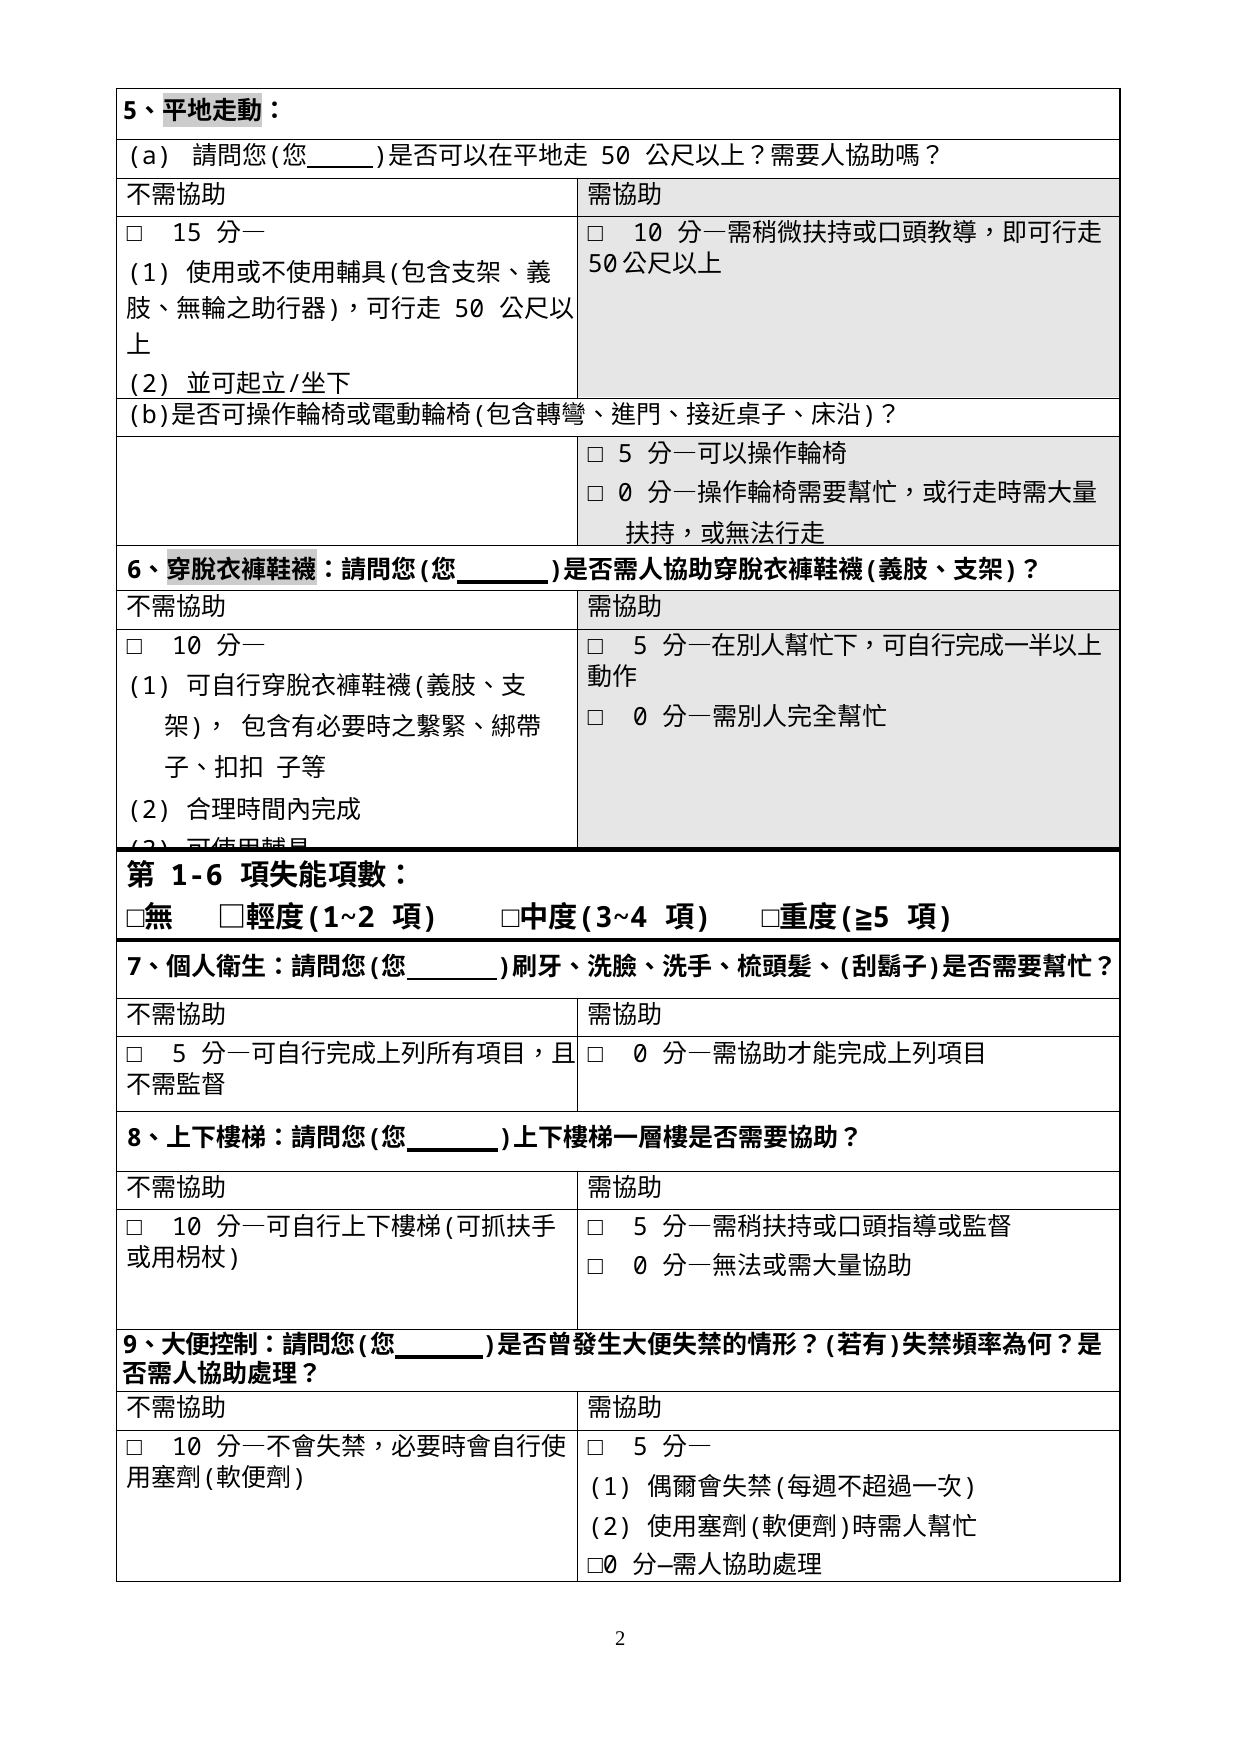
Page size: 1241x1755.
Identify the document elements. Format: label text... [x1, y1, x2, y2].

table_cell □ 15 分— (1) 使用或不使用輔具(包含支架、義肢、無輪之助行器)，可行走 50 公尺以上 (2) 並可起立/坐下 [117, 217, 577, 397]
table_cell (a) 請問您(您 )是否可以在平地走 50 公尺以上？需要人協助嗎？ [117, 140, 1119, 177]
table_cell 7、個人衛生：請問您(您 )刷牙、洗臉、洗手、梳頭髪、(刮鬍子)是否需要幫忙？ [117, 942, 1119, 998]
table_cell 需協助 [578, 179, 1119, 216]
table_cell □ 5 分— (1) 偶爾會失禁(每週不超過一次) (2) 使用塞劑(軟便劑)時需人幫忙 □0 分—需人協助處理 [578, 1431, 1119, 1581]
table_cell 需協助 [578, 1392, 1119, 1429]
table_cell □ 5 分—可以操作輪椅 □ 0 分—操作輪椅需要幫忙，或行走時需大量扶持，或無法行走 [578, 437, 1119, 545]
table_cell (b)是否可操作輪椅或電動輪椅(包含轉彎、進門、接近桌子、床沿)？ [117, 399, 1119, 436]
table_cell 不需協助 [117, 1392, 577, 1429]
table_cell 需協助 [578, 591, 1119, 629]
table_cell 第 1-6 項失能項數： □無 □輕度(1~2 項) □中度(3~4 項) □重度(≧5 項) [117, 852, 1119, 938]
table_cell 需協助 [578, 1172, 1119, 1209]
table_cell □ 10 分—需稍微扶持或口頭教導，即可行走 50公尺以上 [578, 217, 1119, 397]
table_cell 不需協助 [117, 1172, 577, 1209]
table_cell 不需協助 [117, 591, 577, 629]
table_cell 不需協助 [117, 999, 577, 1036]
table_cell □ 5 分—需稍扶持或口頭指導或監督 □ 0 分—無法或需大量協助 [578, 1210, 1119, 1329]
table_cell □ 5 分—可自行完成上列所有項目，且不需監督 [117, 1037, 577, 1111]
table_cell 8、上下樓梯：請問您(您 )上下樓梯一層樓是否需要協助？ [117, 1112, 1119, 1171]
table_cell 需協助 [578, 999, 1119, 1036]
table_header 5、平地走動： [117, 89, 1119, 139]
table_cell 6、穿脫衣褲鞋襪：請問您(您 )是否需人協助穿脫衣褲鞋襪(義肢、支架)？ [117, 546, 1119, 590]
table_cell □ 0 分—需協助才能完成上列項目 [578, 1037, 1119, 1111]
table_cell 9、大便控制：請問您(您 )是否曾發生大便失禁的情形？(若有)失禁頻率為何？是否需人協助處理？ [117, 1330, 1119, 1391]
table_cell □ 10 分—可自行上下樓梯(可抓扶手或用枴杖) [117, 1210, 577, 1329]
table_cell □ 10 分— (1) 可自行穿脫衣褲鞋襪(義肢、支架)， 包含有必要時之繫緊、綁帶子、扣扣 子等 (2) 合理時間內完成 (3) 可使用輔具 [117, 630, 577, 847]
table_cell □ 5 分—在別人幫忙下，可自行完成一半以上動作 □ 0 分—需別人完全幫忙 [578, 630, 1119, 847]
table_cell [117, 437, 577, 545]
table_cell 不需協助 [117, 179, 577, 216]
table_cell □ 10 分—不會失禁，必要時會自行使用塞劑(軟便劑) [117, 1431, 577, 1581]
